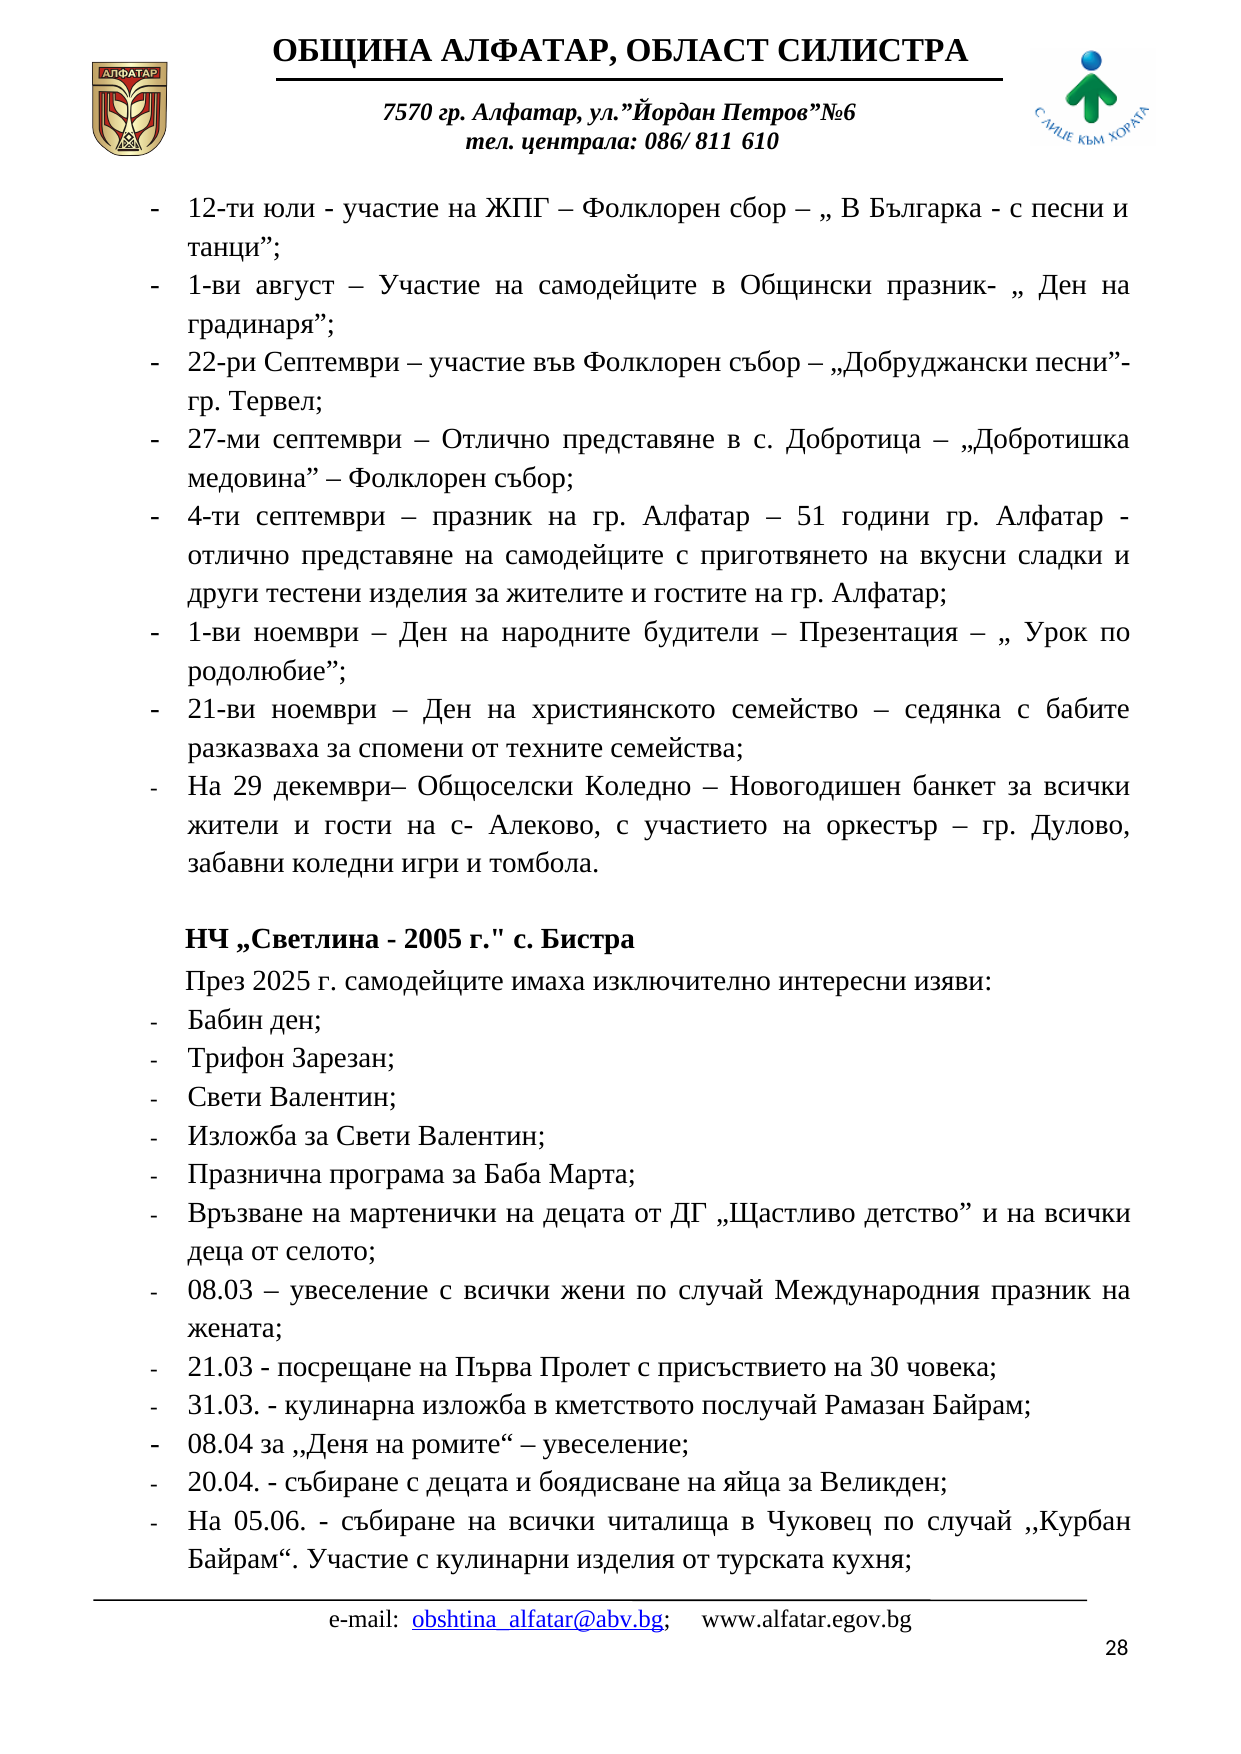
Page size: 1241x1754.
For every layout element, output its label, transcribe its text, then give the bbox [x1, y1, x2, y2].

list 08.04 за ,,Деня на ромите“ – увеселение; [150, 1426, 1131, 1459]
list Празнична програма за Баба Марта; [150, 1156, 1131, 1190]
text НЧ „Светлина - 2005 г." с. Бистра [112, 921, 1131, 955]
list Трифон Зарезан; [150, 1041, 1131, 1074]
list 27-ми септември – Отлично представяне в с. Добротица – „Добротишка медовина” – Фолклорен събор; [150, 421, 1131, 493]
list 21.03 - посрещане на Първа Пролет с присъствието на 30 човека; [150, 1349, 1131, 1382]
list 1-ви ноември – Ден на народните будители – Презентация – „ Урок по родолюбие”; [150, 614, 1131, 686]
list 4-ти септември – празник на гр. Алфатар – 51 години гр. Алфатар - отлично представяне на самодейците с приготвянето на вкусни сладки и други тестени изделия за жителите и гостите на гр. Алфатар; [150, 498, 1131, 609]
list Връзване на мартенички на децата от ДГ „Щастливо детство” и на всички деца от селото; [150, 1195, 1131, 1267]
list 1-ви август – Участие на самодейците в Общински празник- „ Ден на градинаря”; [150, 267, 1131, 339]
list Бабин ден; [150, 1002, 1131, 1036]
list 21-ви ноември – Ден на християнското семейство – седянка с бабите разказваха за спомени от техните семейства; [150, 691, 1131, 763]
list 08.03 – увеселение с всички жени по случай Международния празник на жената; [150, 1272, 1131, 1344]
list Изложба за Свети Валентин; [150, 1118, 1131, 1151]
list 12-ти юли - участие на ЖПГ – Фолклорен сбор – „ В Българка - с песни и танци”; [150, 190, 1131, 262]
list 31.03. - кулинарна изложба в кметството послучай Рамазан Байрам; [150, 1387, 1131, 1421]
list Свети Валентин; [150, 1079, 1131, 1113]
text През 2025 г. самодейците имаха изключително интересни изяви: [112, 963, 1131, 997]
list На 05.06. - събиране на всички читалища в Чуковец по случай ,,Курбан Байрам“. Участие с кулинарни изделия от турската кухня; [150, 1503, 1131, 1575]
list 20.04. - събиране с децата и боядисване на яйца за Великден; [150, 1464, 1131, 1498]
list 22-ри Септември – участие във Фолклорен събор – „Добруджански песни”- гр. Тервел; [150, 344, 1131, 416]
list На 29 декември– Общоселски Коледно – Новогодишен банкет за всички жители и гости на с- Алеково, с участието на оркестър – гр. Дулово, забавни коледни игри и томбола. [150, 768, 1131, 879]
